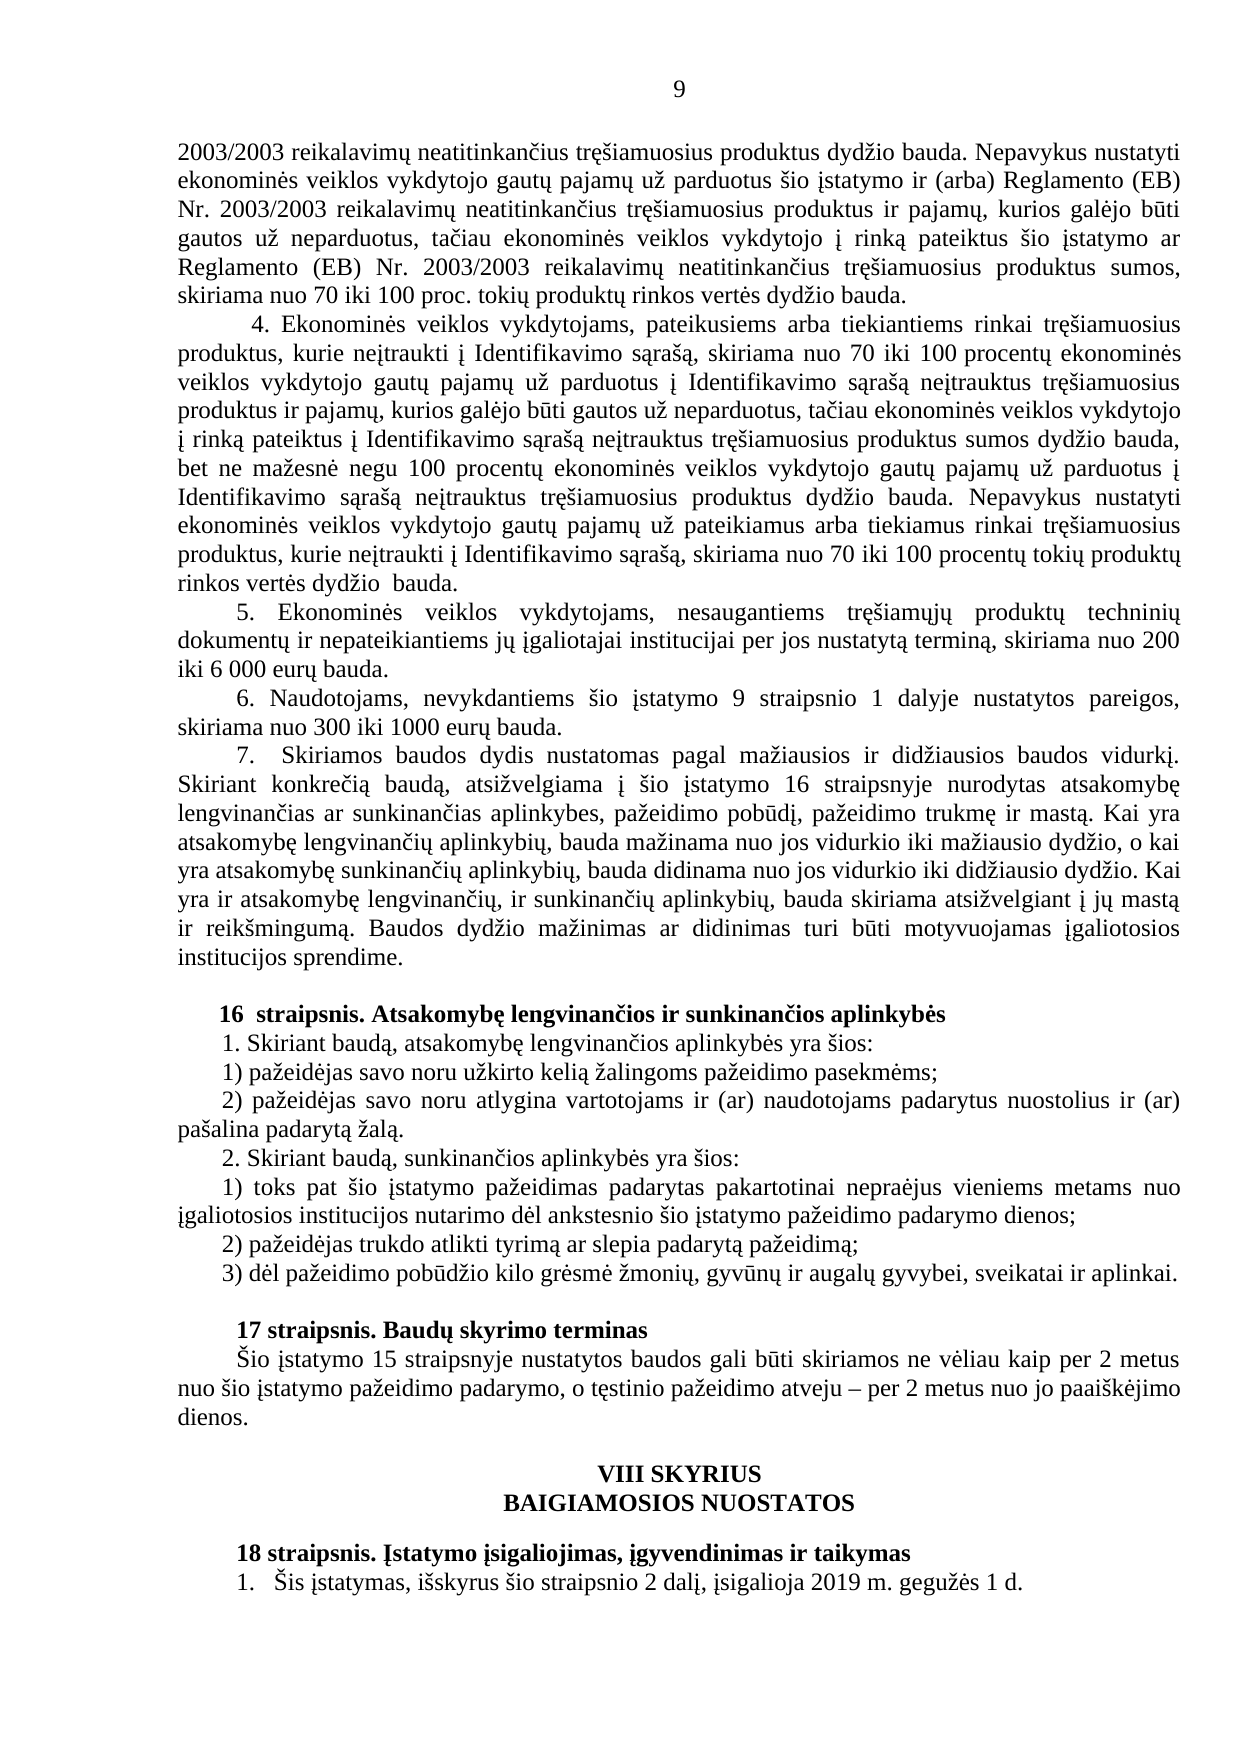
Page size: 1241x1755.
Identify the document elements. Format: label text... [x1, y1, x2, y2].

text 1) toks pat šio įstatymo pažeidimas padarytas pakartotinai nepraėjus vieniems metams nuo įgaliotosios institucijos nutarimo dėl ankstesnio šio įstatymo pažeidimo padarymo dienos; [177, 1172, 1181, 1229]
text 7. Skiriamos baudos dydis nustatomas pagal mažiausios ir didžiausios baudos vidurkį. Skiriant konkrečią baudą, atsižvelgiama į šio įstatymo 16 straipsnyje nurodytas atsakomybę lengvinančias ar sunkinančias aplinkybes, pažeidimo pobūdį, pažeidimo trukmę ir mastą. Kai yra atsakomybę lengvinančių aplinkybių, bauda mažinama nuo jos vidurkio iki mažiausio dydžio, o kai yra atsakomybę sunkinančių aplinkybių, bauda didinama nuo jos vidurkio iki didžiausio dydžio. Kai yra ir atsakomybę lengvinančių, ir sunkinančių aplinkybių, bauda skiriama atsižvelgiant į jų mastą ir reikšmingumą. Baudos dydžio mažinimas ar didinimas turi būti motyvuojamas įgaliotosios institucijos sprendime. [177, 740, 1181, 970]
text 2) pažeidėjas savo noru atlygina vartotojams ir (ar) naudotojams padarytus nuostolius ir (ar) pašalina padarytą žalą. [177, 1085, 1181, 1143]
text VIII SKYRIUS [177, 1459, 1181, 1488]
text 3) dėl pažeidimo pobūdžio kilo grėsmė žmonių, gyvūnų ir augalų gyvybei, sveikatai ir aplinkai. [177, 1258, 1181, 1287]
text 18 straipsnis. Įstatymo įsigaliojimas, įgyvendinimas ir taikymas [177, 1538, 1181, 1567]
text 6. Naudotojams, nevykdantiems šio įstatymo 9 straipsnio 1 dalyje nustatytos pareigos, skiriama nuo 300 iki 1000 eurų bauda. [177, 683, 1181, 740]
text 2. Skiriant baudą, sunkinančios aplinkybės yra šios: [177, 1143, 1181, 1172]
text 5. Ekonominės veiklos vykdytojams, nesaugantiems tręšiamųjų produktų techninių dokumentų ir nepateikiantiems jų įgaliotajai institucijai per jos nustatytą terminą, skiriama nuo 200 iki 6 000 eurų bauda. [177, 597, 1181, 683]
text 1. Šis įstatymas, išskyrus šio straipsnio 2 dalį, įsigalioja 2019 m. gegužės 1 d. [236, 1567, 1181, 1596]
text 4. Ekonominės veiklos vykdytojams, pateikusiems arba tiekiantiems rinkai tręšiamuosius produktus, kurie neįtraukti į Identifikavimo sąrašą, skiriama nuo 70 iki 100 procentų ekonominės veiklos vykdytojo gautų pajamų už parduotus į Identifikavimo sąrašą neįtrauktus tręšiamuosius produktus ir pajamų, kurios galėjo būti gautos už neparduotus, tačiau ekonominės veiklos vykdytojo į rinką pateiktus į Identifikavimo sąrašą neįtrauktus tręšiamuosius produktus sumos dydžio bauda, bet ne mažesnė negu 100 procentų ekonominės veiklos vykdytojo gautų pajamų už parduotus į Identifikavimo sąrašą neįtrauktus tręšiamuosius produktus dydžio bauda. Nepavykus nustatyti ekonominės veiklos vykdytojo gautų pajamų už pateikiamus arba tiekiamus rinkai tręšiamuosius produktus, kurie neįtraukti į Identifikavimo sąrašą, skiriama nuo 70 iki 100 procentų tokių produktų rinkos vertės dydžio bauda. [177, 309, 1181, 597]
text 2) pažeidėjas trukdo atlikti tyrimą ar slepia padarytą pažeidimą; [177, 1229, 1181, 1258]
text Šio įstatymo 15 straipsnyje nustatytos baudos gali būti skiriamos ne vėliau kaip per 2 metus nuo šio įstatymo pažeidimo padarymo, o tęstinio pažeidimo atveju – per 2 metus nuo jo paaiškėjimo dienos. [177, 1344, 1181, 1430]
text 17 straipsnis. Baudų skyrimo terminas [177, 1315, 1181, 1344]
text 1) pažeidėjas savo noru užkirto kelią žalingoms pažeidimo pasekmėms; [177, 1057, 1181, 1085]
text 1. Skiriant baudą, atsakomybę lengvinančios aplinkybės yra šios: [222, 1028, 1181, 1057]
text 2003/2003 reikalavimų neatitinkančius tręšiamuosius produktus dydžio bauda. Nepavykus nustatyti ekonominės veiklos vykdytojo gautų pajamų už parduotus šio įstatymo ir (arba) Reglamento (EB) Nr. 2003/2003 reikalavimų neatitinkančius tręšiamuosius produktus ir pajamų, kurios galėjo būti gautos už neparduotus, tačiau ekonominės veiklos vykdytojo į rinką pateiktus šio įstatymo ar Reglamento (EB) Nr. 2003/2003 reikalavimų neatitinkančius tręšiamuosius produktus sumos, skiriama nuo 70 iki 100 proc. tokių produktų rinkos vertės dydžio bauda. [177, 137, 1181, 309]
text 16 straipsnis. Atsakomybę lengvinančios ir sunkinančios aplinkybės [218, 999, 1181, 1028]
text BAIGIAMOSIOS NUOSTATOS [177, 1488, 1181, 1517]
